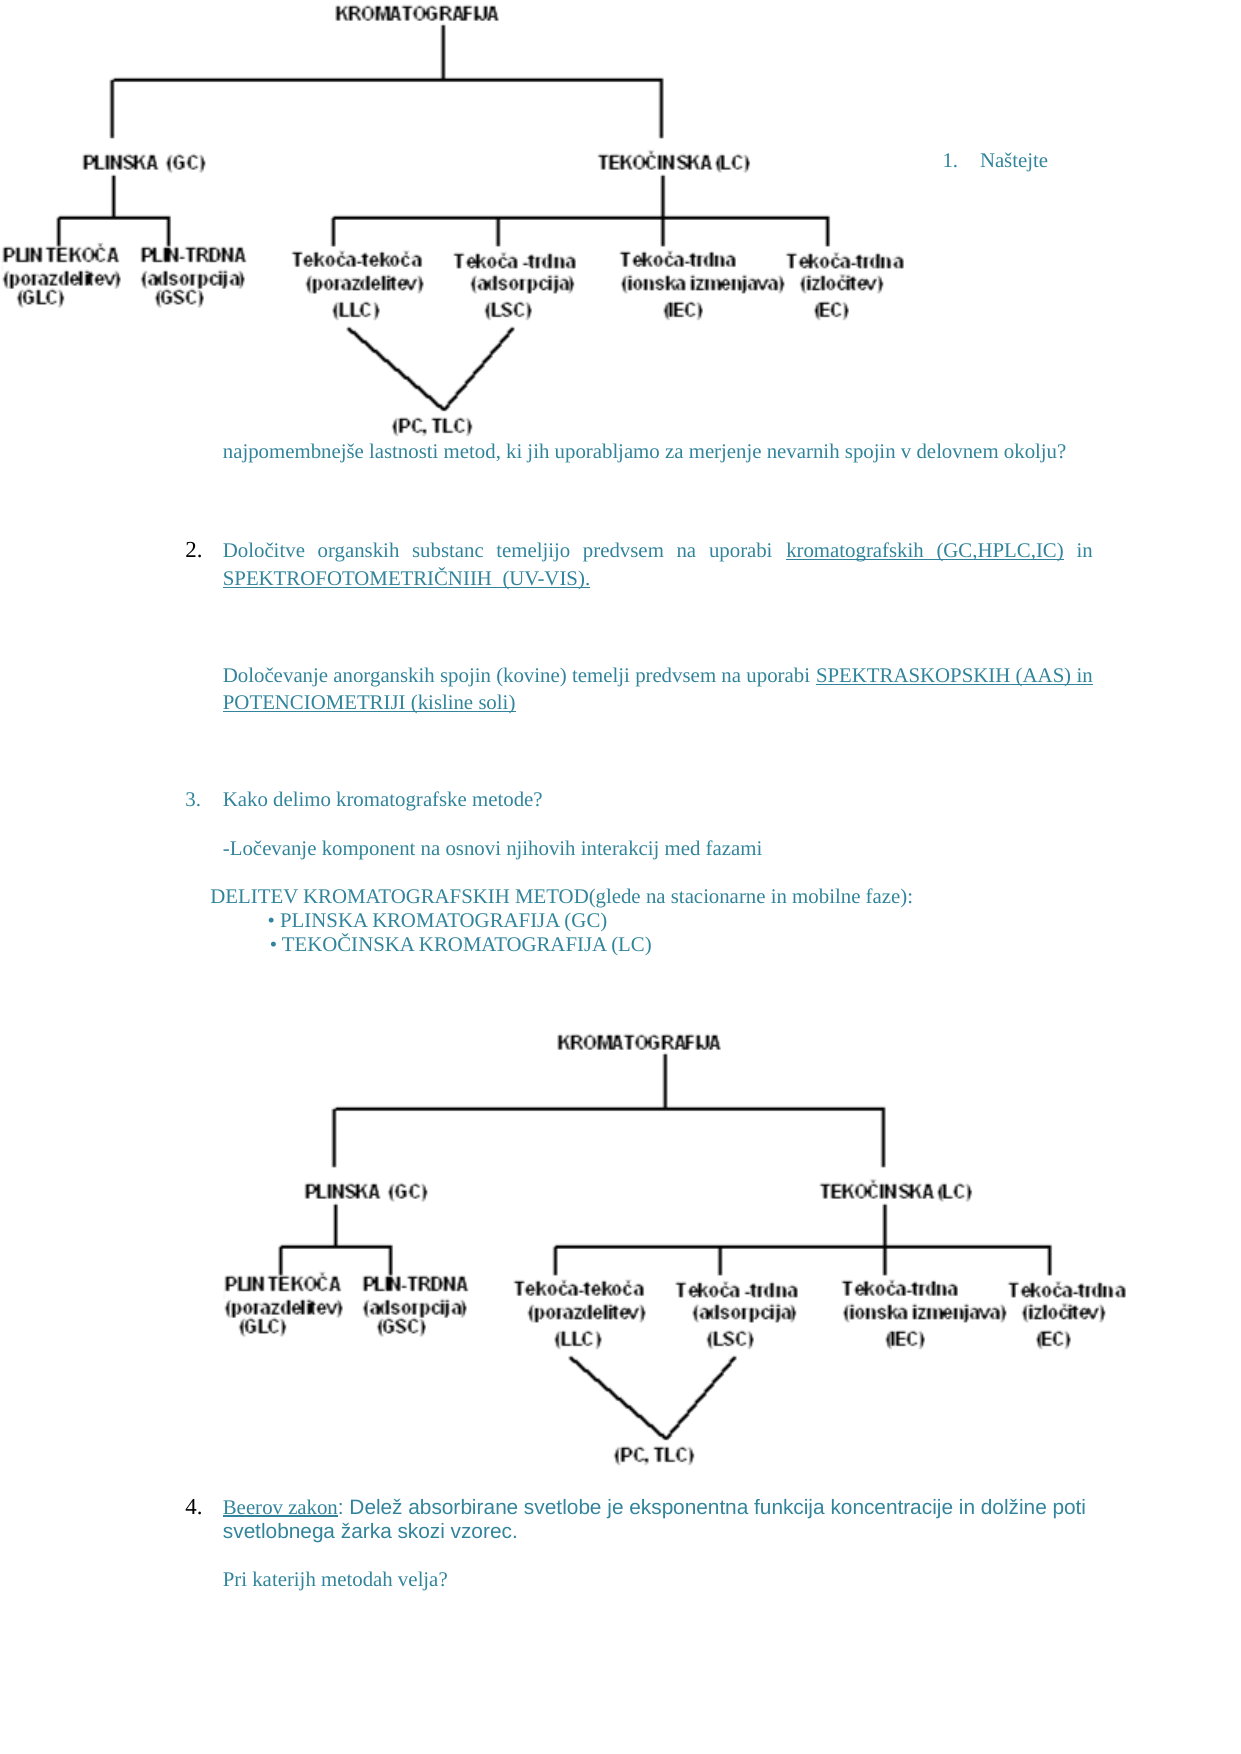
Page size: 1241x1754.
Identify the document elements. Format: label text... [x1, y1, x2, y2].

list Določitve organskih substanc temeljijo predvsem na uporabi kromatografskih (GC,HPLC,IC) in SPEKTROFOTOMETRIČNIIH (UV-VIS). [185, 536, 1093, 590]
list Beerov zakon: Delež absorbirane svetlobe je eksponentna funkcija koncentracije in dolžine poti svetlobnega žarka skozi vzorec. [185, 1493, 1093, 1543]
list -Ločevanje komponent na osnovi njihovih interakcij med fazami [223, 836, 1093, 860]
list • TEKOČINSKA KROMATOGRAFIJA (LC) [223, 932, 1093, 956]
text • PLINSKA KROMATOGRAFIJA (GC) [148, 908, 1093, 932]
text DELITEV KROMATOGRAFSKIH METOD(glede na stacionarne in mobilne faze): [148, 884, 1093, 908]
list Pri katerijh metodah velja? [223, 1567, 1093, 1591]
list Kako delimo kromatografske metode? [185, 787, 1093, 811]
list Določevanje anorganskih spojin (kovine) temelji predvsem na uporabi SPEKTRASKOPSKIH (AAS) in POTENCIOMETRIJI (kisline soli) [223, 663, 1093, 714]
list Naštejte najpomembnejše lastnosti metod, ki jih uporabljamo za merjenje nevarnih spojin v delovnem okolju? [185, 148, 1093, 463]
